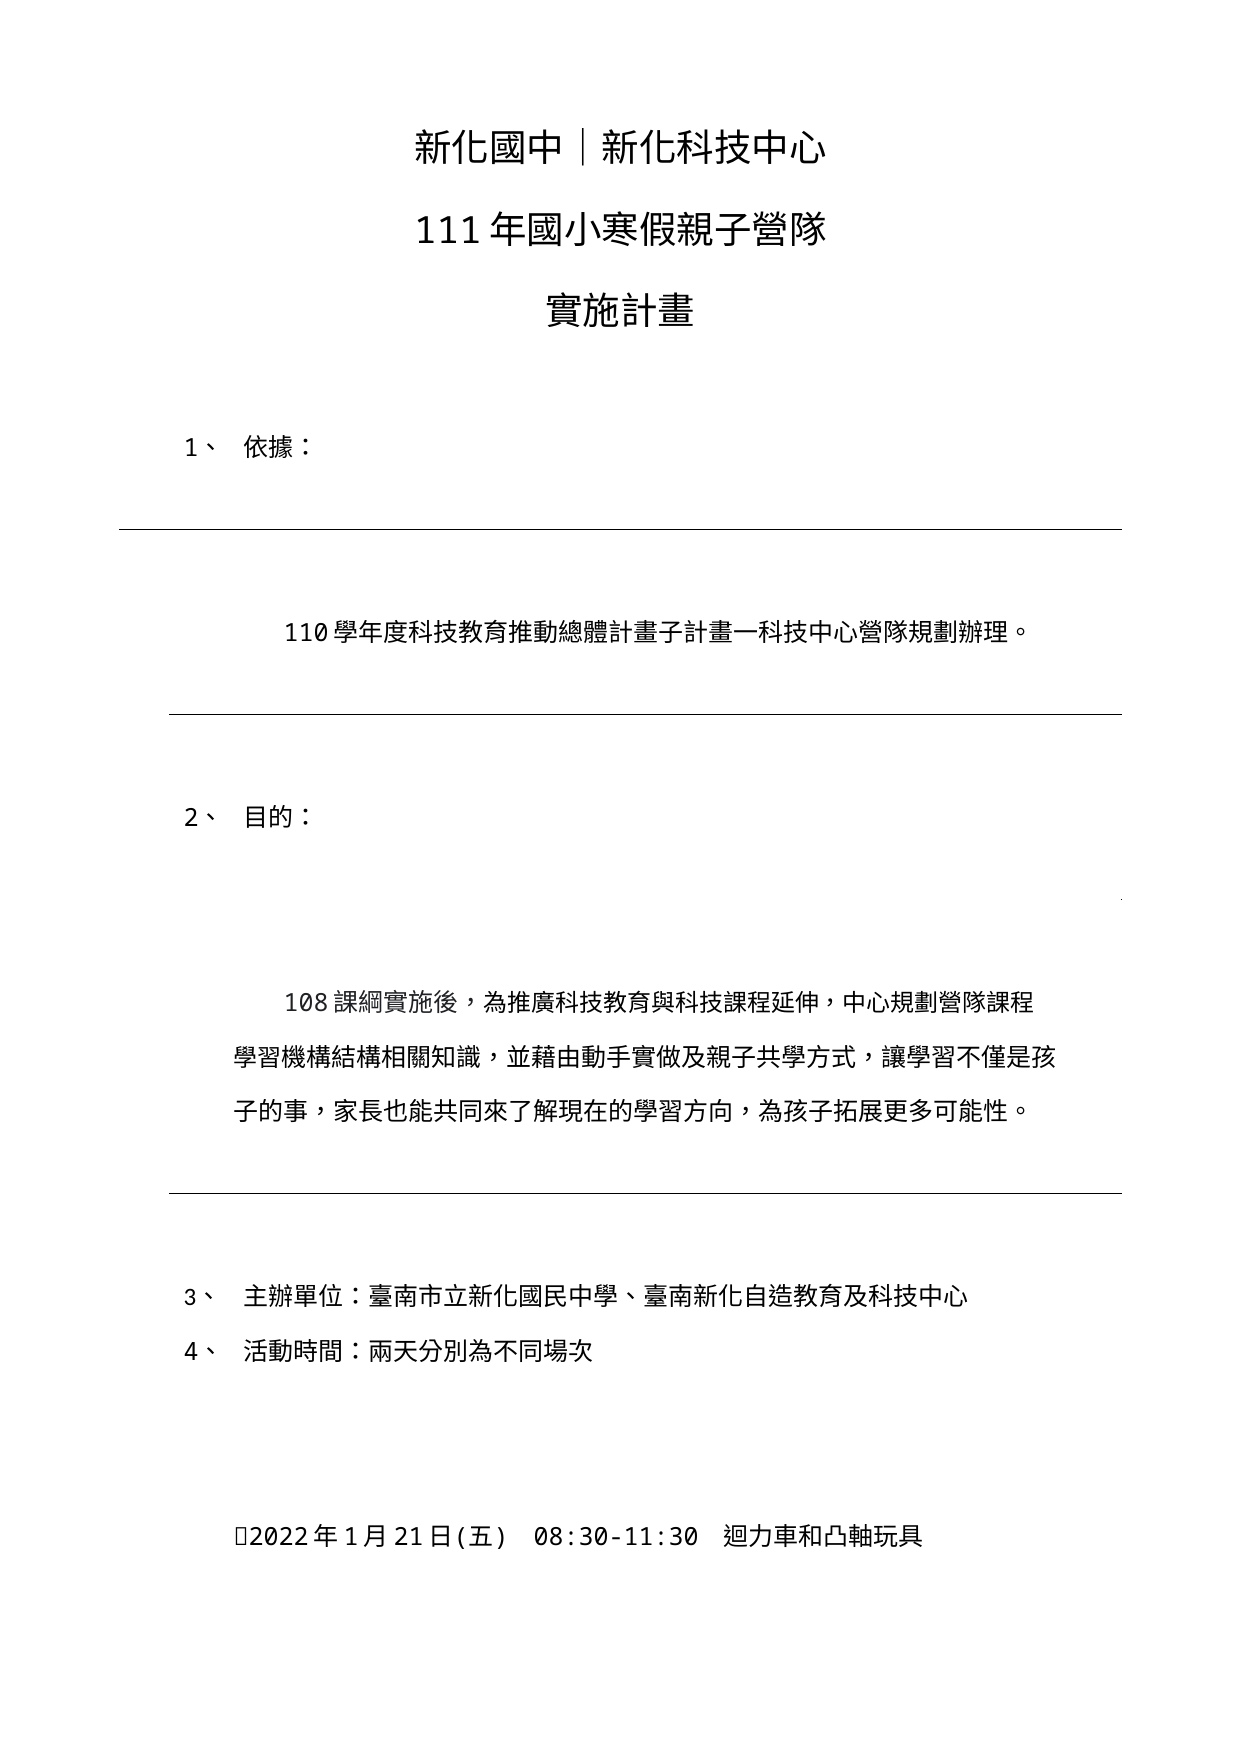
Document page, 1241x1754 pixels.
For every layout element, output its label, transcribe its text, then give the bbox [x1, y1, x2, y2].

text 110學年度科技教育推動總體計畫子計畫一科技中心營隊規劃辦理。 [169, 549, 1121, 713]
text 111年國小寒假親子營隊 [118, 199, 1122, 254]
text 實施計畫 [118, 281, 1122, 335]
list 活動時間：兩天分別為不同場次 [119, 1266, 1121, 1432]
text 新化國中｜新化科技中心 [118, 118, 1122, 172]
text 108課綱實施後，為推廣科技教育與科技課程延伸，中心規劃營隊課程學習機構結構相關知識，並藉由動手實做及親子共學方式，讓學習不僅是孩子的事，家長也能共同來了解現在的學習方向，為孩子拓展更多可能性。 [169, 919, 1121, 1192]
list 依據： [119, 364, 1121, 528]
list 目的： [119, 734, 1121, 899]
list 主辦單位：臺南市立新化國民中學、臺南新化自造教育及科技中心 [119, 1213, 1121, 1266]
text 🔸2022年1月21日(五) 08:30-11:30 迴力車和凸軸玩具 [169, 1452, 1121, 1617]
